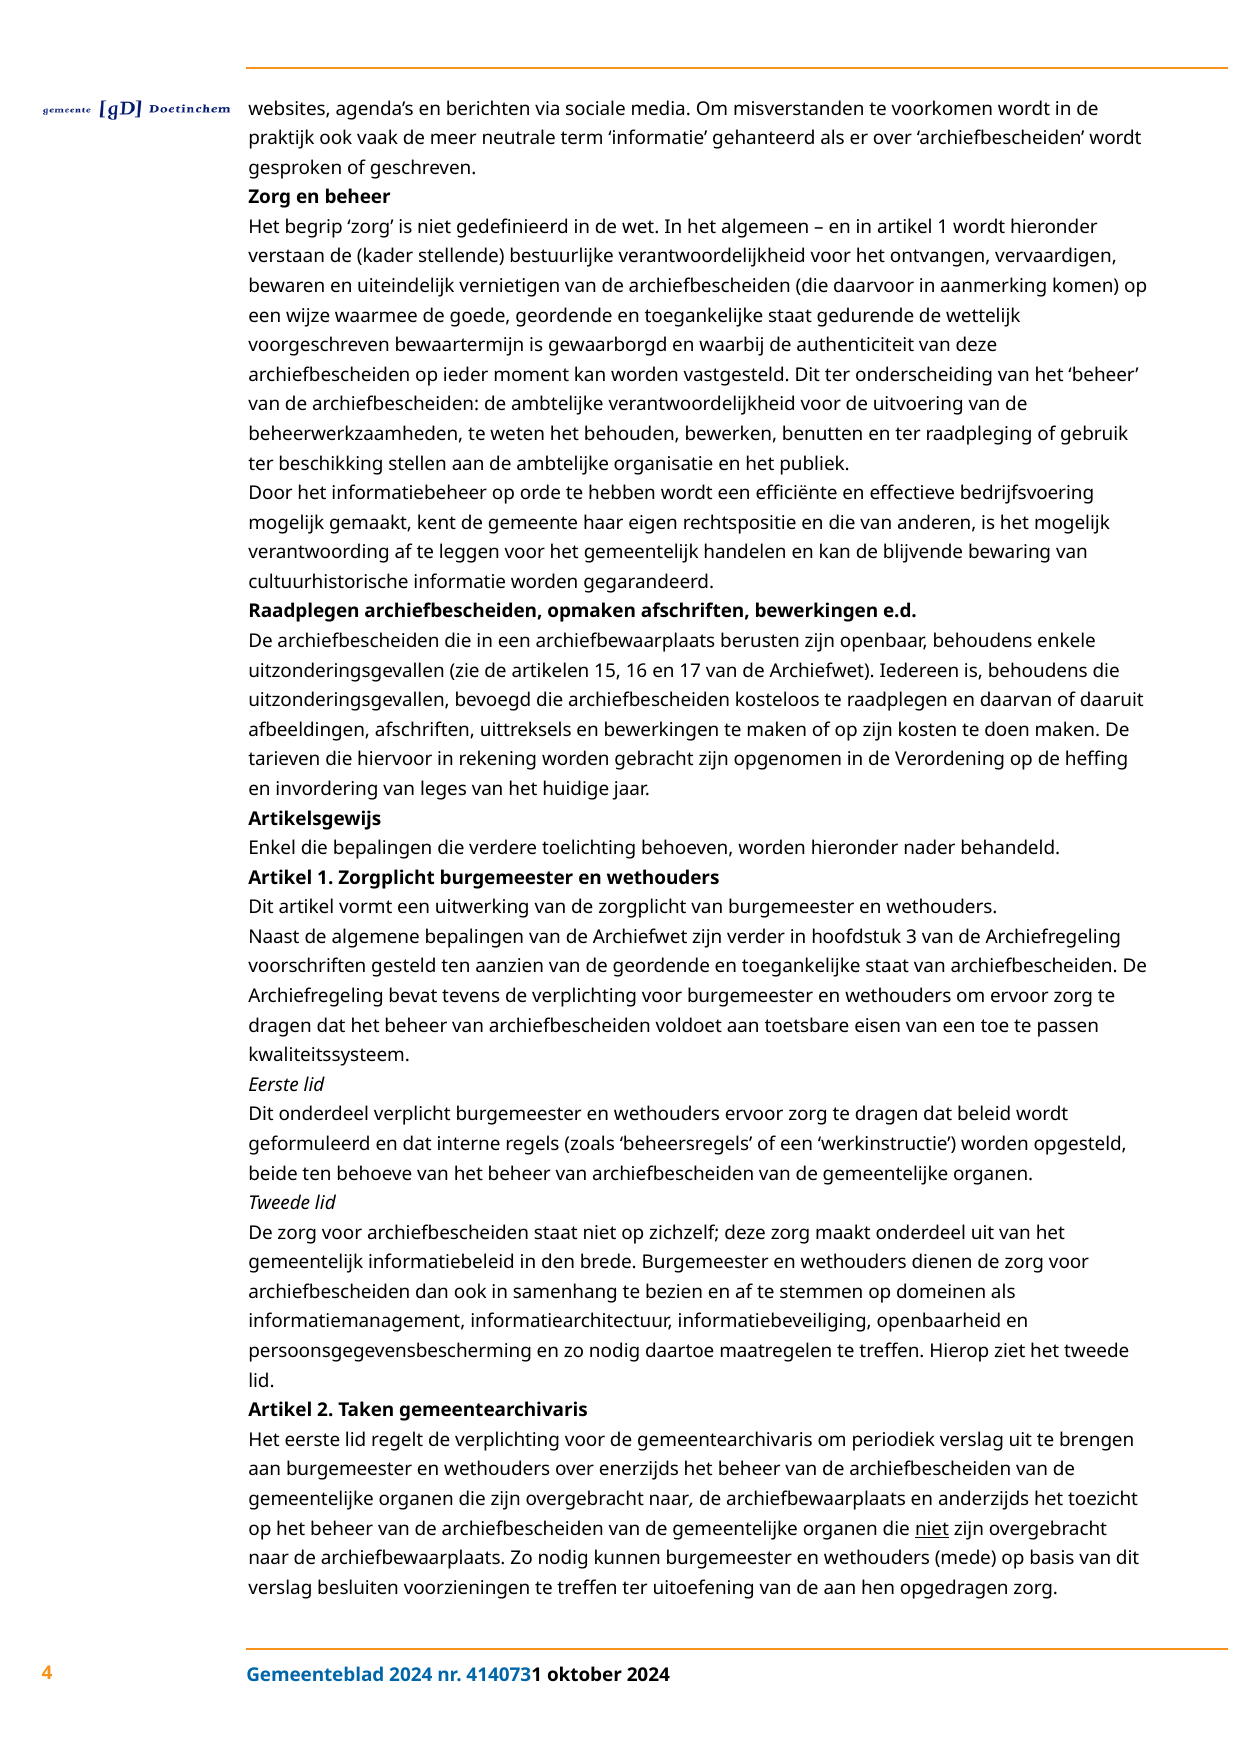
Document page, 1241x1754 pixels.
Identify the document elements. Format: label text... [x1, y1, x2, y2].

text Naast de algemene bepalingen van de Archiefwet zijn verder in hoofdstuk 3 van de Archiefregeling voorschriften gesteld ten aanzien van de geordende en toegankelijke staat van archiefbescheiden. De Archiefregeling bevat tevens de verplichting voor burgemeester en wethouders om ervoor zorg te dragen dat het beheer van archiefbescheiden voldoet aan toetsbare eisen van een toe te passen kwaliteitssysteem. [248, 923, 1152, 1067]
text Artikelsgewijs [248, 805, 1152, 831]
text Dit artikel vormt een uitwerking van de zorgplicht van burgemeester en wethouders. [248, 893, 1152, 919]
text Raadplegen archiefbescheiden, opmaken afschriften, bewerkingen e.d. [248, 598, 1152, 623]
text Eerste lid [248, 1071, 1152, 1097]
text Zorg en beheer [248, 183, 1152, 209]
text Dit onderdeel verplicht burgemeester en wethouders ervoor zorg te dragen dat beleid wordt geformuleerd en dat interne regels (zoals ‘beheersregels’ of een ‘werkinstructie’) worden opgesteld, beide ten behoeve van het beheer van archiefbescheiden van de gemeentelijke organen. [248, 1101, 1152, 1186]
picture [41, 47, 231, 172]
text Artikel 1. Zorgplicht burgemeester en wethouders [248, 864, 1152, 890]
text Het begrip ‘zorg’ is niet gedefinieerd in de wet. In het algemeen – en in artikel 1 wordt hieronder verstaan de (kader stellende) bestuurlijke verantwoordelijkheid voor het ontvangen, vervaardigen, bewaren en uiteindelijk vernietigen van de archiefbescheiden (die daarvoor in aanmerking komen) op een wijze waarmee de goede, geordende en toegankelijke staat gedurende de wettelijk voorgeschreven bewaartermijn is gewaarborgd en waarbij de authenticiteit van deze archiefbescheiden op ieder moment kan worden vastgesteld. Dit ter onderscheiding van het ‘beheer’ van de archiefbescheiden: de ambtelijke verantwoordelijkheid voor de uitvoering van de beheerwerkzaamheden, te weten het behouden, bewerken, benutten en ter raadpleging of gebruik ter beschikking stellen aan de ambtelijke organisatie en het publiek. [248, 213, 1152, 476]
text websites, agenda’s en berichten via sociale media. Om misverstanden te voorkomen wordt in de praktijk ook vaak de meer neutrale term ‘informatie’ gehanteerd als er over ‘archiefbescheiden’ wordt gesproken of geschreven. [248, 95, 1152, 180]
text Door het informatiebeheer op orde te hebben wordt een efficiënte en effectieve bedrijfsvoering mogelijk gemaakt, kent de gemeente haar eigen rechtspositie en die van anderen, is het mogelijk verantwoording af te leggen voor het gemeentelijk handelen en kan de blijvende bewaring van cultuurhistorische informatie worden gegarandeerd. [248, 479, 1152, 594]
text Enkel die bepalingen die verdere toelichting behoeven, worden hieronder nader behandeld. [248, 834, 1152, 860]
text De zorg voor archiefbescheiden staat niet op zichzelf; deze zorg maakt onderdeel uit van het gemeentelijk informatiebeleid in den brede. Burgemeester en wethouders dienen de zorg voor archiefbescheiden dan ook in samenhang te bezien en af te stemmen op domeinen als informatiemanagement, informatiearchitectuur, informatiebeveiliging, openbaarheid en persoonsgegevensbescherming en zo nodig daartoe maatregelen te treffen. Hierop ziet het tweede lid. [248, 1219, 1152, 1393]
text Artikel 2. Taken gemeentearchivaris [248, 1396, 1152, 1422]
text Tweede lid [248, 1189, 1152, 1215]
text De archiefbescheiden die in een archiefbewaarplaats berusten zijn openbaar, behoudens enkele uitzonderingsgevallen (zie de artikelen 15, 16 en 17 van de Archiefwet). Iedereen is, behoudens die uitzonderingsgevallen, bevoegd die archiefbescheiden kosteloos te raadplegen en daarvan of daaruit afbeeldingen, afschriften, uittreksels en bewerkingen te maken of op zijn kosten te doen maken. De tarieven die hiervoor in rekening worden gebracht zijn opgenomen in de Verordening op de heffing en invordering van leges van het huidige jaar. [248, 627, 1152, 801]
text Het eerste lid regelt de verplichting voor de gemeentearchivaris om periodiek verslag uit te brengen aan burgemeester en wethouders over enerzijds het beheer van de archiefbescheiden van de gemeentelijke organen die zijn overgebracht naar, de archiefbewaarplaats en anderzijds het toezicht op het beheer van de archiefbescheiden van de gemeentelijke organen die niet zijn overgebracht naar de archiefbewaarplaats. Zo nodig kunnen burgemeester en wethouders (mede) op basis van dit verslag besluiten voorzieningen te treffen ter uitoefening van de aan hen opgedragen zorg. [248, 1426, 1152, 1600]
